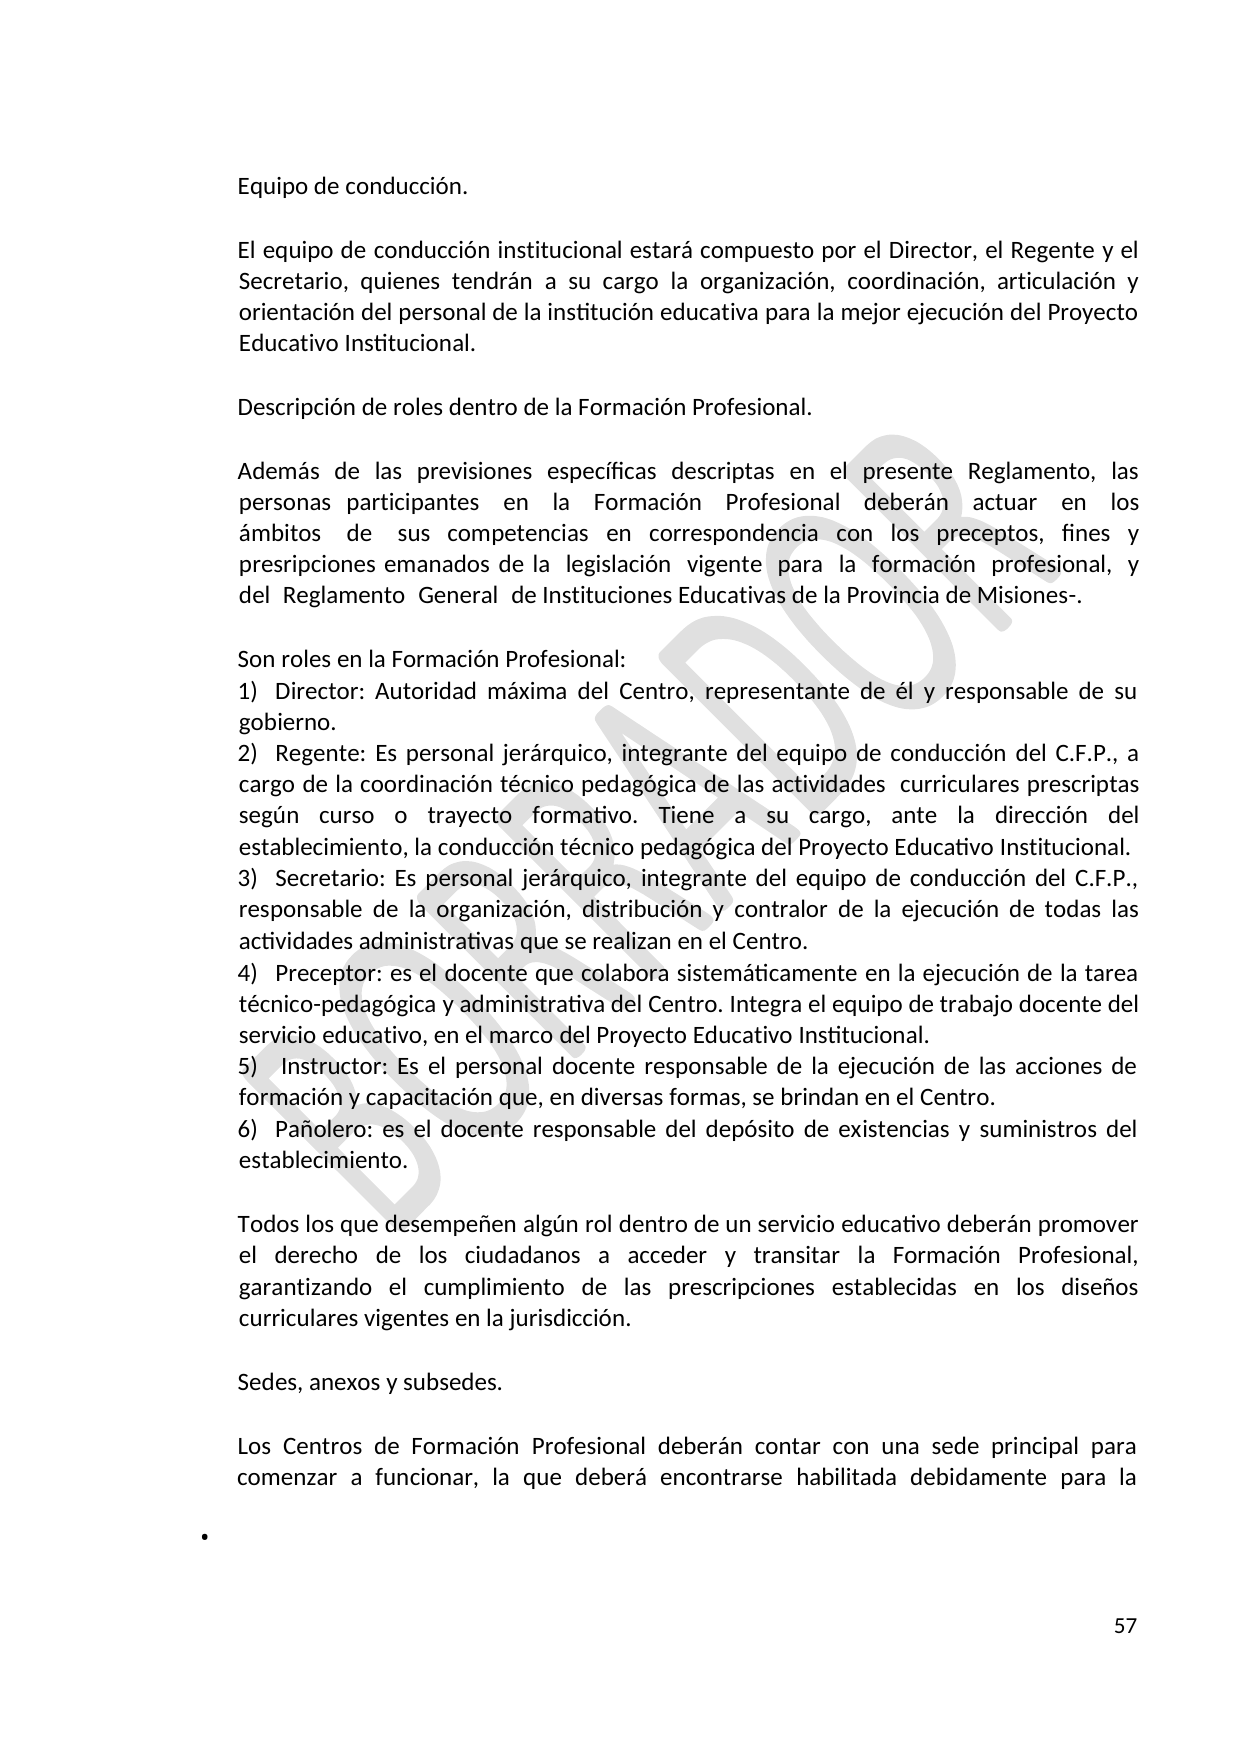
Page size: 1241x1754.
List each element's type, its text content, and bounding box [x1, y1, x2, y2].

text 3) Secretario: Es personal jerárquico, integrante del equipo de conducción del C.F.P., responsable de la organización, distribución y contralor de la ejecución de todas las actividades administrativas que se realizan en el Centro. [595, 862, 1139, 956]
text Los Centros de Formación Profesional deberán contar con una sede principal para comenzar a funcionar, la que deberá encontrarse habilitada debidamente para la [232, 1430, 1136, 1492]
text 5) Instructor: Es el personal docente responsable de la ejecución de las acciones de formación y capacitación que, en diversas formas, se brindan en el Centro. [392, 1050, 506, 1112]
text 3) Secretario: Es personal jerárquico, integrante del equipo de conducción del C.F.P., responsable de la organización, distribución y contralor de la ejecución de todas las actividades administrativas que se realizan en el Centro. [237, 862, 470, 956]
text 1) Director: Autoridad máxima del Centro, representante de él y responsable de su gobierno. [699, 675, 832, 736]
text 4) Preceptor: es el docente que colabora sistemáticamente en la ejecución de la tarea técnico-pedagógica y administrativa del Centro. Integra el equipo de trabajo docente del servicio educativo, en el marco del Proyecto Educativo Institucional. [237, 957, 365, 1049]
text 3) Secretario: Es personal jerárquico, integrante del equipo de conducción del C.F.P., responsable de la organización, distribución y contralor de la ejecución de todas las actividades administrativas que se realizan en el Centro. [445, 885, 516, 956]
text 4) Preceptor: es el docente que colabora sistemáticamente en la ejecución de la tarea técnico-pedagógica y administrativa del Centro. Integra el equipo de trabajo docente del servicio educativo, en el marco del Proyecto Educativo Institucional. [518, 957, 1139, 1049]
text 1) Director: Autoridad máxima del Centro, representante de él y responsable de su gobierno. [237, 675, 733, 736]
text El equipo de conducción institucional estará compuesto por el Director, el Regente y el Secretario, quienes tendrán a su cargo la organización, coordinación, articulación y orientación del personal de la institución educativa para la mejor ejecución del Proyecto Educativo Institucional. [237, 234, 1139, 358]
text [953, 643, 1154, 673]
text 2) Regente: Es personal jerárquico, integrante del equipo de conducción del C.F.P., a cargo de la coordinación técnico pedagógica de las actividades curriculares prescriptas según curso o trayecto formativo. Tiene a su cargo, ante la dirección del establecimiento, la conducción técnico pedagógica del Proyecto Educativo Institucional. [662, 738, 1140, 861]
text 5) Instructor: Es el personal docente responsable de la ejecución de las acciones de formación y capacitación que, en diversas formas, se brindan en el Centro. [326, 1050, 428, 1112]
text Equipo de conducción. [237, 170, 1154, 200]
text Además de las previsiones específicas descriptas en el presente Reglamento, las personas participantes en la Formación Profesional deberán actuar en los ámbitos de sus competencias en correspondencia con los preceptos, fines y presripciones emanados de la legislación vigente para la formación profesional, y del Reglamento General de Instituciones Educativas de la Provincia de Misiones-. [237, 455, 977, 610]
text Todos los que desempeñen algún rol dentro de un servicio educativo deberán promover el derecho de los ciudadanos a acceder y transitar la Formación Profesional, garantizando el cumplimiento de las prescripciones establecidas en los diseños curriculares vigentes en la jurisdicción. [237, 1208, 1139, 1332]
text [781, 643, 839, 673]
text 4) Preceptor: es el docente que colabora sistemáticamente en la ejecución de la tarea técnico-pedagógica y administrativa del Centro. Integra el equipo de trabajo docente del servicio educativo, en el marco del Proyecto Educativo Institucional. [428, 957, 563, 1049]
text 6) Pañolero: es el docente responsable del depósito de existencias y suministros del establecimiento. [237, 1113, 340, 1175]
text • [200, 1520, 1154, 1554]
text [837, 643, 933, 673]
text 3) Secretario: Es personal jerárquico, integrante del equipo de conducción del C.F.P., responsable de la organización, distribución y contralor de la ejecución de todas las actividades administrativas que se realizan en el Centro. [479, 862, 627, 956]
text 6) Pañolero: es el docente responsable del depósito de existencias y suministros del establecimiento. [398, 1113, 1143, 1175]
text Sedes, anexos y subsedes. [237, 1366, 1154, 1396]
text Además de las previsiones específicas descriptas en el presente Reglamento, las personas participantes en la Formación Profesional deberán actuar en los ámbitos de sus competencias en correspondencia con los preceptos, fines y presripciones emanados de la legislación vigente para la formación profesional, y del Reglamento General de Instituciones Educativas de la Provincia de Misiones-. [789, 540, 910, 610]
text 2) Regente: Es personal jerárquico, integrante del equipo de conducción del C.F.P., a cargo de la coordinación técnico pedagógica de las actividades curriculares prescriptas según curso o trayecto formativo. Tiene a su cargo, ante la dirección del establecimiento, la conducción técnico pedagógica del Proyecto Educativo Institucional. [626, 738, 717, 828]
text 5) Instructor: Es el personal docente responsable de la ejecución de las acciones de formación y capacitación que, en diversas formas, se brindan en el Centro. [270, 1059, 340, 1112]
text [686, 643, 785, 673]
text 57 [1114, 1611, 1154, 1639]
text Descripción de roles dentro de la Formación Profesional. [237, 391, 1154, 422]
text 4) Preceptor: es el docente que colabora sistemáticamente en la ejecución de la tarea técnico-pedagógica y administrativa del Centro. Integra el equipo de trabajo docente del servicio educativo, en el marco del Proyecto Educativo Institucional. [362, 966, 493, 1049]
text Son roles en la Formación Profesional: [237, 643, 670, 673]
text 2) Regente: Es personal jerárquico, integrante del equipo de conducción del C.F.P., a cargo de la coordinación técnico pedagógica de las actividades curriculares prescriptas según curso o trayecto formativo. Tiene a su cargo, ante la dirección del establecimiento, la conducción técnico pedagógica del Proyecto Educativo Institucional. [237, 738, 686, 861]
text 5) Instructor: Es el personal docente responsable de la ejecución de las acciones de formación y capacitación que, en diversas formas, se brindan en el Centro. [517, 1050, 1142, 1112]
text 6) Pañolero: es el docente responsable del depósito de existencias y suministros del establecimiento. [339, 1125, 418, 1175]
text Además de las previsiones específicas descriptas en el presente Reglamento, las personas participantes en la Formación Profesional deberán actuar en los ámbitos de sus competencias en correspondencia con los preceptos, fines y presripciones emanados de la legislación vigente para la formación profesional, y del Reglamento General de Instituciones Educativas de la Provincia de Misiones-. [936, 455, 1139, 610]
text 1) Director: Autoridad máxima del Centro, representante de él y responsable de su gobierno. [815, 675, 1142, 736]
